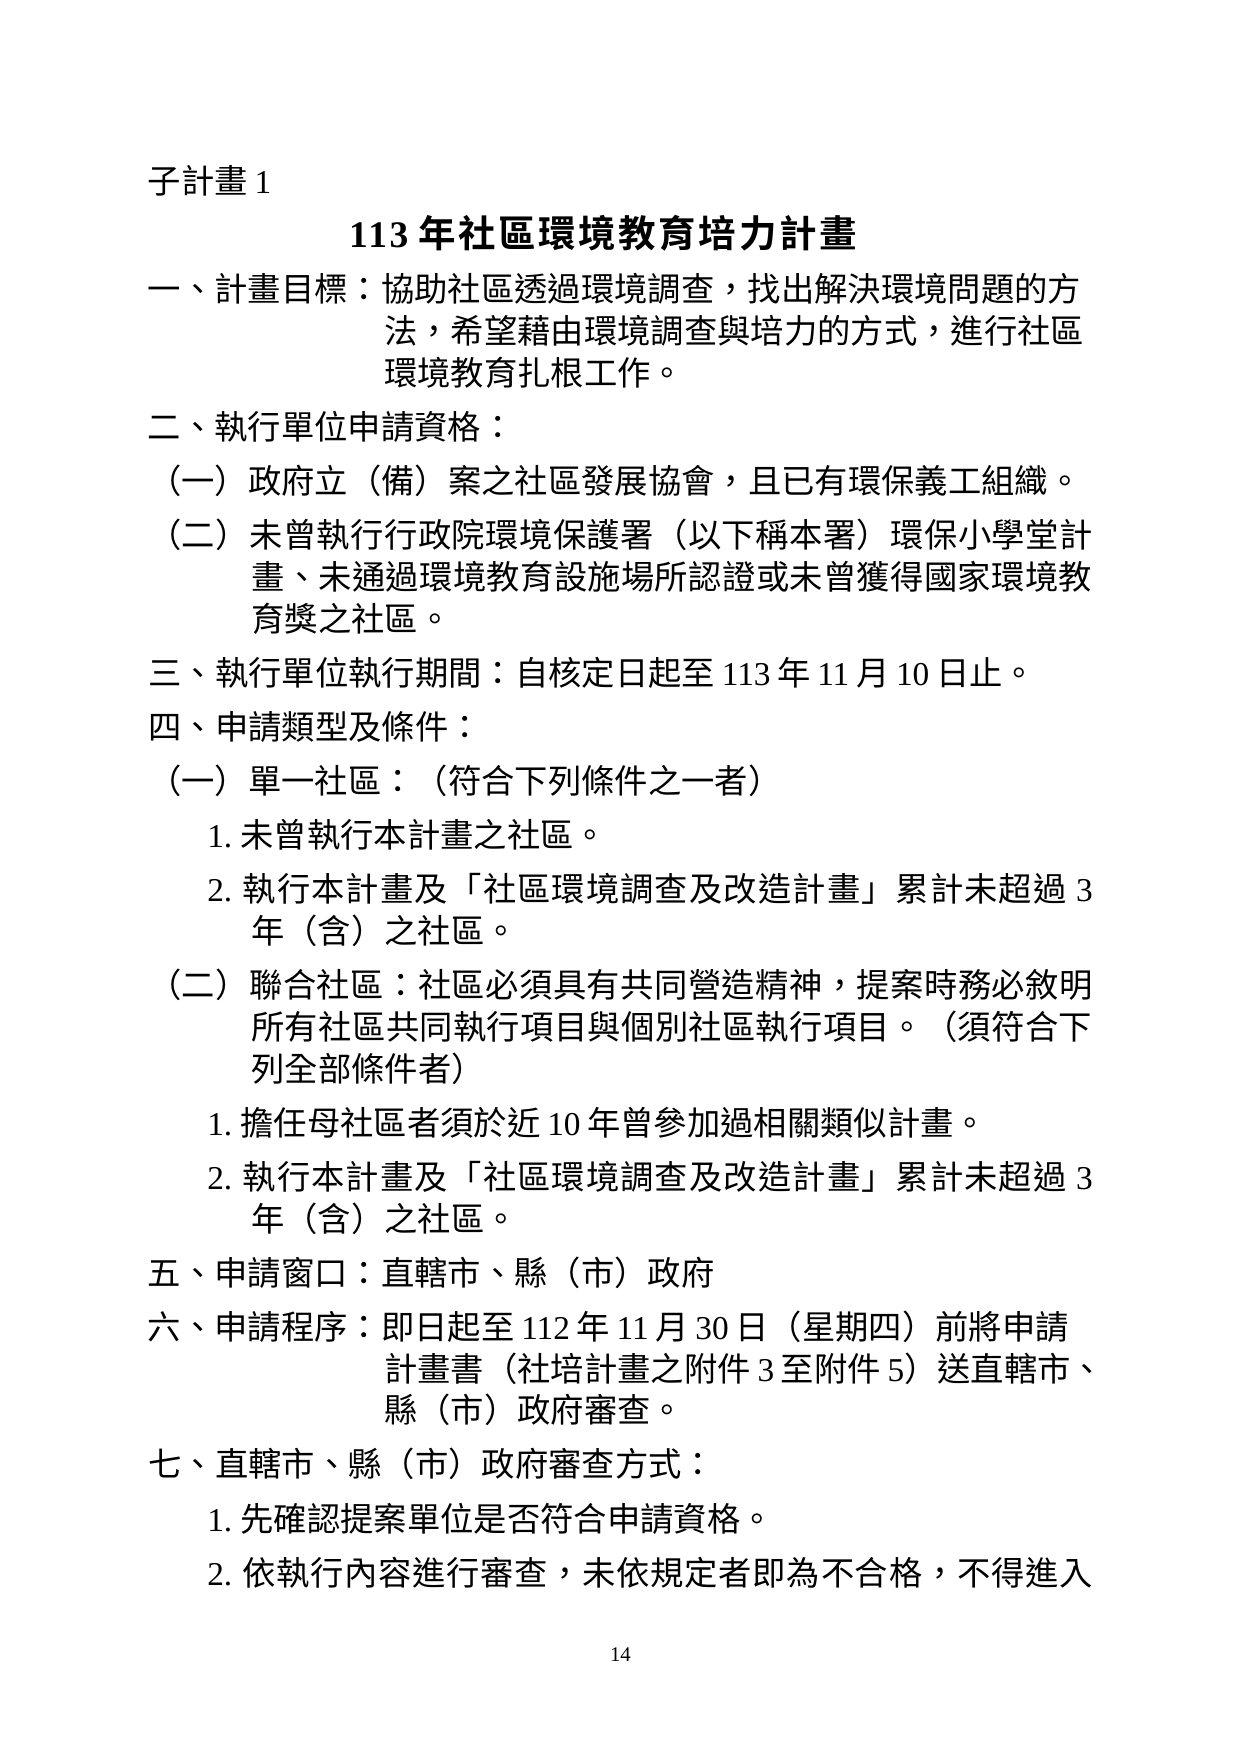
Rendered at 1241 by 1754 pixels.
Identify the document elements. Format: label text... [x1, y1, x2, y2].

text 1. 擔任母社區者須於近10年曾參加過相關類似計畫。 [207, 1102, 1092, 1143]
text （一）單一社區：（符合下列條件之一者） [148, 760, 1092, 802]
text 1. 先確認提案單位是否符合申請資格。 [207, 1498, 1092, 1539]
text 五、申請窗口：直轄市、縣（市）政府 [148, 1252, 1092, 1293]
text 四、申請類型及條件： [148, 706, 1092, 748]
text （二）未曾執行行政院環境保護署（以下稱本署）環保小學堂計畫、未通過環境教育設施場所認證或未曾獲得國家環境教育獎之社區。 [148, 514, 1092, 639]
text 2. 執行本計畫及「社區環境調查及改造計畫」累計未超過3年（含）之社區。 [207, 1156, 1092, 1239]
text 1. 未曾執行本計畫之社區。 [207, 814, 1092, 856]
text （一）政府立（備）案之社區發展協會，且已有環保義工組織。 [148, 460, 1092, 502]
text 2. 執行本計畫及「社區環境調查及改造計畫」累計未超過3年（含）之社區。 [207, 868, 1092, 952]
text 113年社區環境教育培力計畫 [173, 214, 1033, 256]
text 子計畫1 [148, 160, 1092, 202]
text 三、執行單位執行期間：自核定日起至113年11月10日止。 [148, 652, 1092, 693]
text 六、申請程序：即日起至112年11月30日（星期四）前將申請計畫書（社培計畫之附件3至附件5）送直轄市、縣（市）政府審查。 [148, 1306, 1092, 1431]
text 二、執行單位申請資格： [148, 406, 1092, 448]
text （二）聯合社區：社區必須具有共同營造精神，提案時務必敘明所有社區共同執行項目與個別社區執行項目。（須符合下列全部條件者） [148, 964, 1092, 1089]
text 七、直轄市、縣（市）政府審查方式： [148, 1443, 1092, 1485]
text 一、計畫目標：協助社區透過環境調查，找出解決環境問題的方法，希望藉由環境調查與培力的方式，進行社區環境教育扎根工作。 [148, 268, 1092, 393]
text 2. 依執行內容進行審查，未依規定者即為不合格，不得進入 [207, 1552, 1092, 1593]
